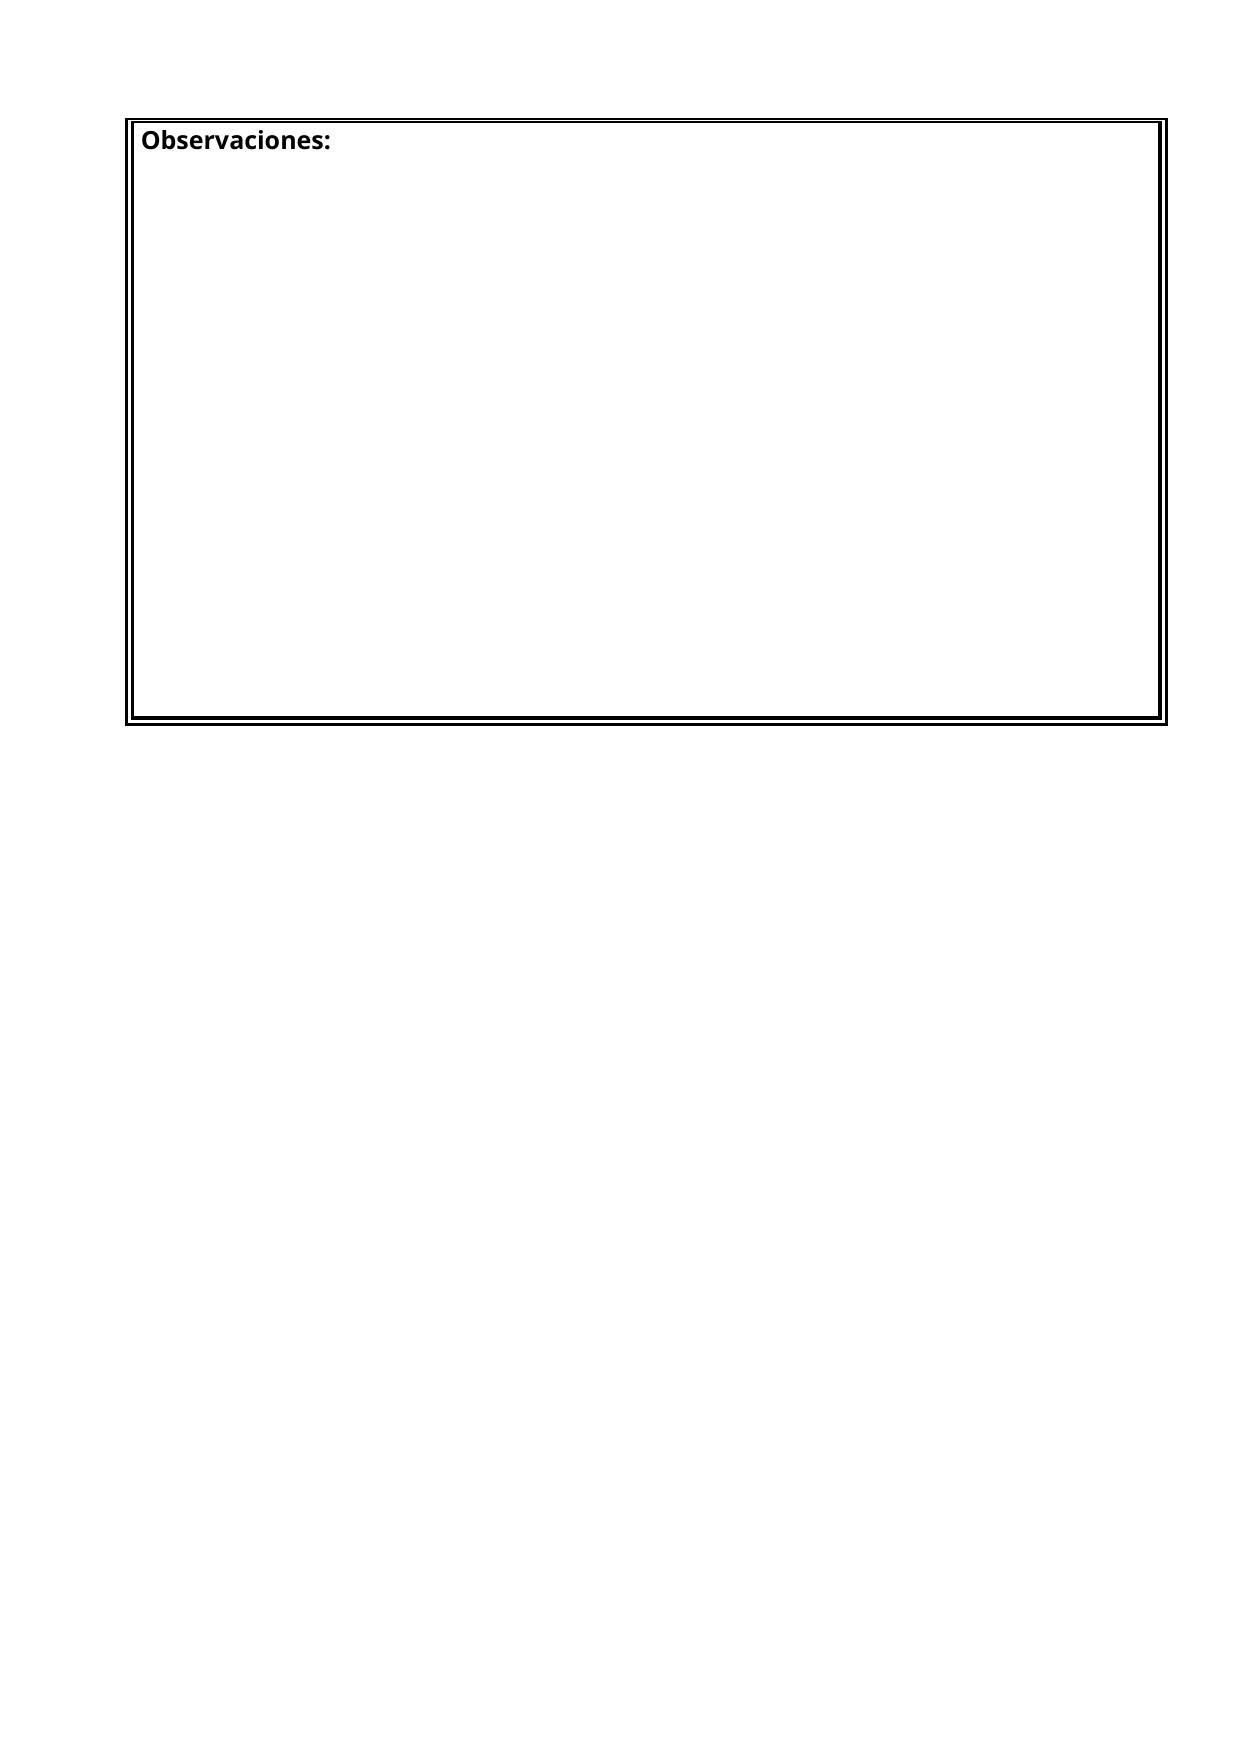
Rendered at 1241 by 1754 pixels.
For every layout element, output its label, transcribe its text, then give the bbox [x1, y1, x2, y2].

table_cell Observaciones: [134, 123, 1158, 716]
